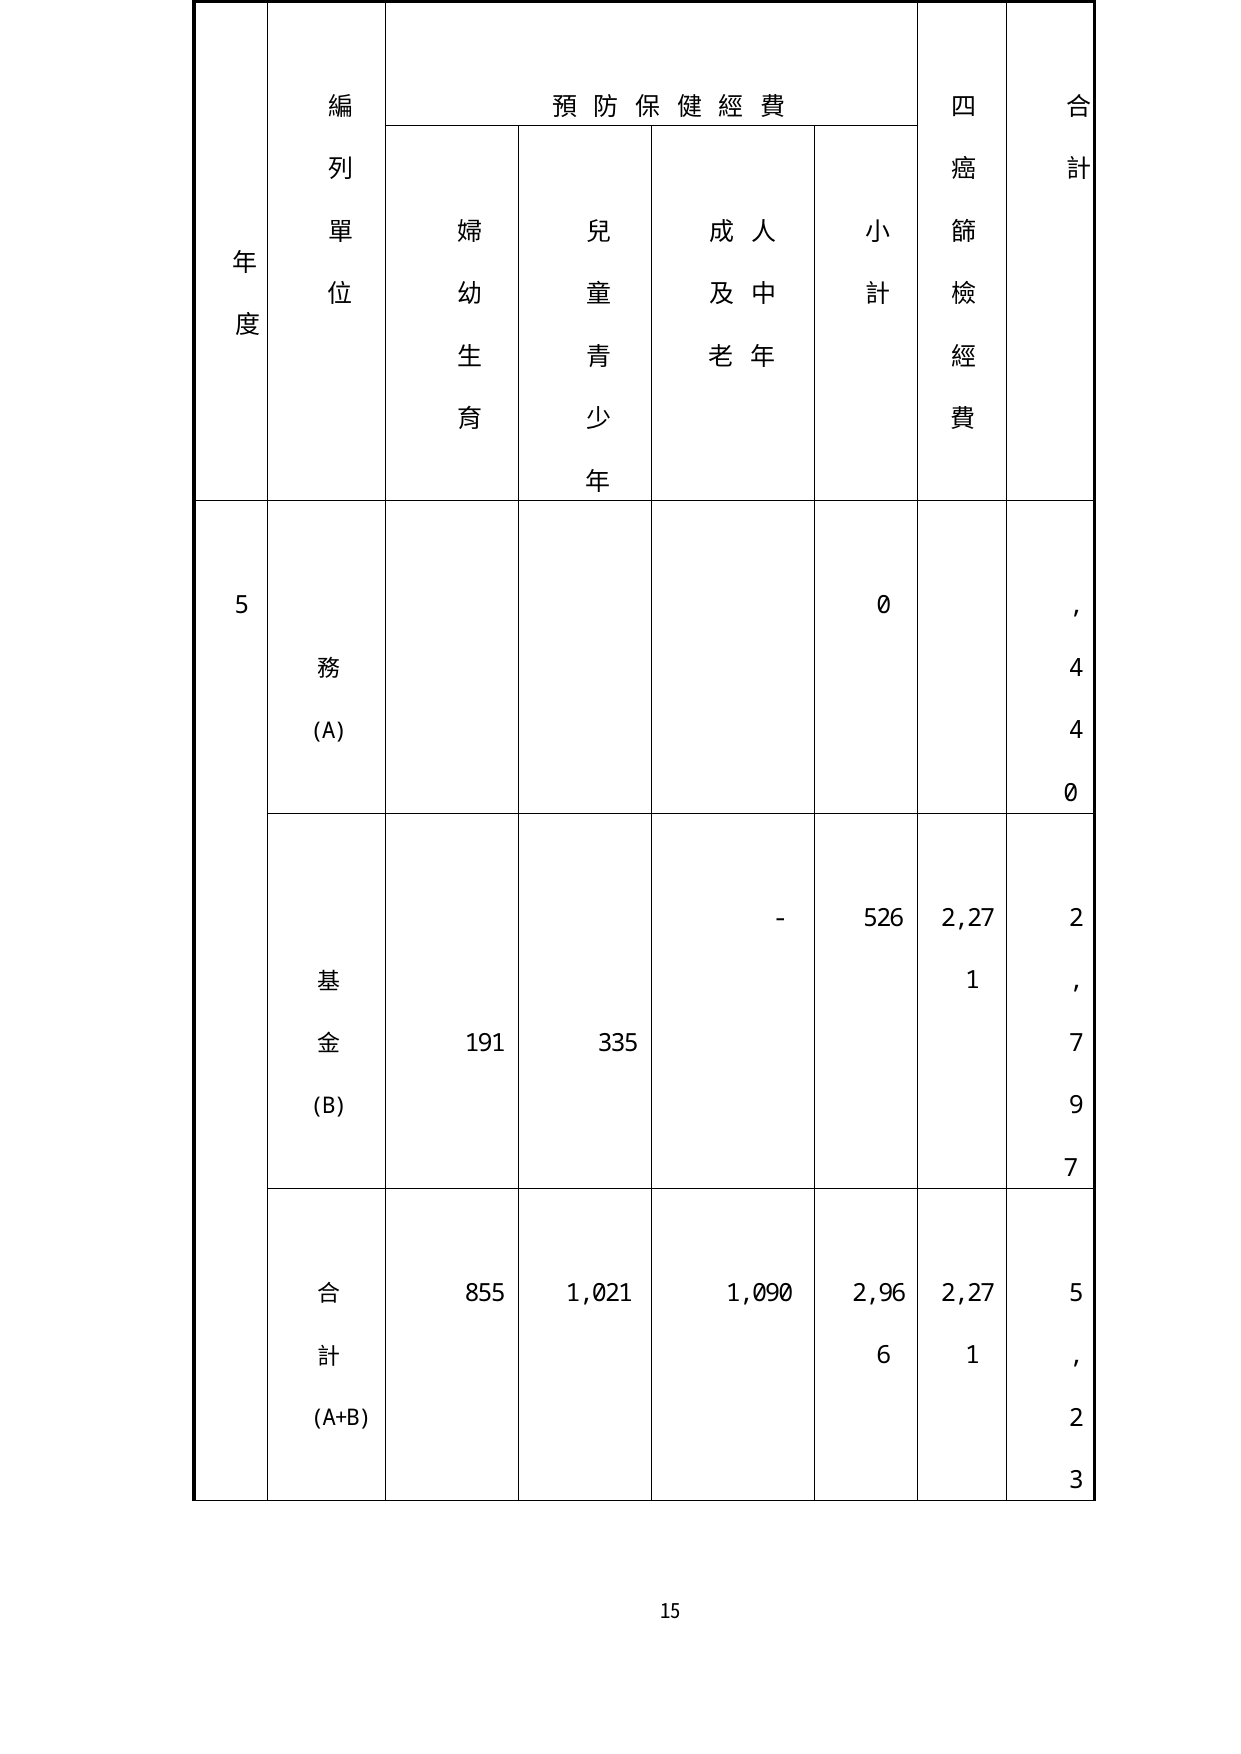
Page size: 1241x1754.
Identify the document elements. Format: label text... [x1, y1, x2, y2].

table_cell 2,271 [918, 1189, 1006, 1500]
table_cell 基金(B) [268, 814, 385, 1187]
table_cell 0 [815, 501, 917, 812]
table_cell [519, 501, 651, 812]
table_cell 2,966 [815, 1189, 917, 1500]
table_cell 婦幼生育 [386, 126, 518, 500]
table_cell 526 [815, 814, 917, 1187]
table_cell 1,090 [652, 1189, 814, 1500]
table_cell 2,797 [1007, 814, 1093, 1187]
table_cell 1,021 [519, 1189, 651, 1500]
table_cell [386, 501, 518, 812]
table_header 年度 [196, 3, 267, 500]
table_cell 2,271 [918, 814, 1006, 1187]
table_header 四癌篩檢經費 [918, 3, 1006, 500]
table_cell 191 [386, 814, 518, 1187]
table_header 合計 [1007, 3, 1093, 500]
table_cell 務(A) [268, 501, 385, 812]
table_cell [652, 501, 814, 812]
table_cell 小計 [815, 126, 917, 500]
table_cell - [652, 814, 814, 1187]
table_cell ,440 [1007, 501, 1093, 812]
table_cell 兒童青少年 [519, 126, 651, 500]
table_cell 成人及中老年 [652, 126, 814, 500]
table_cell - [918, 501, 1006, 812]
table_cell 335 [519, 814, 651, 1187]
table_header 預防保健經費 [386, 3, 917, 125]
table_cell 合計(A+B) [268, 1189, 385, 1500]
table_cell 5,23 [1007, 1189, 1093, 1500]
table_cell 855 [386, 1189, 518, 1500]
table_cell 5 [196, 501, 267, 1500]
table_header 編列單位 [268, 3, 385, 500]
